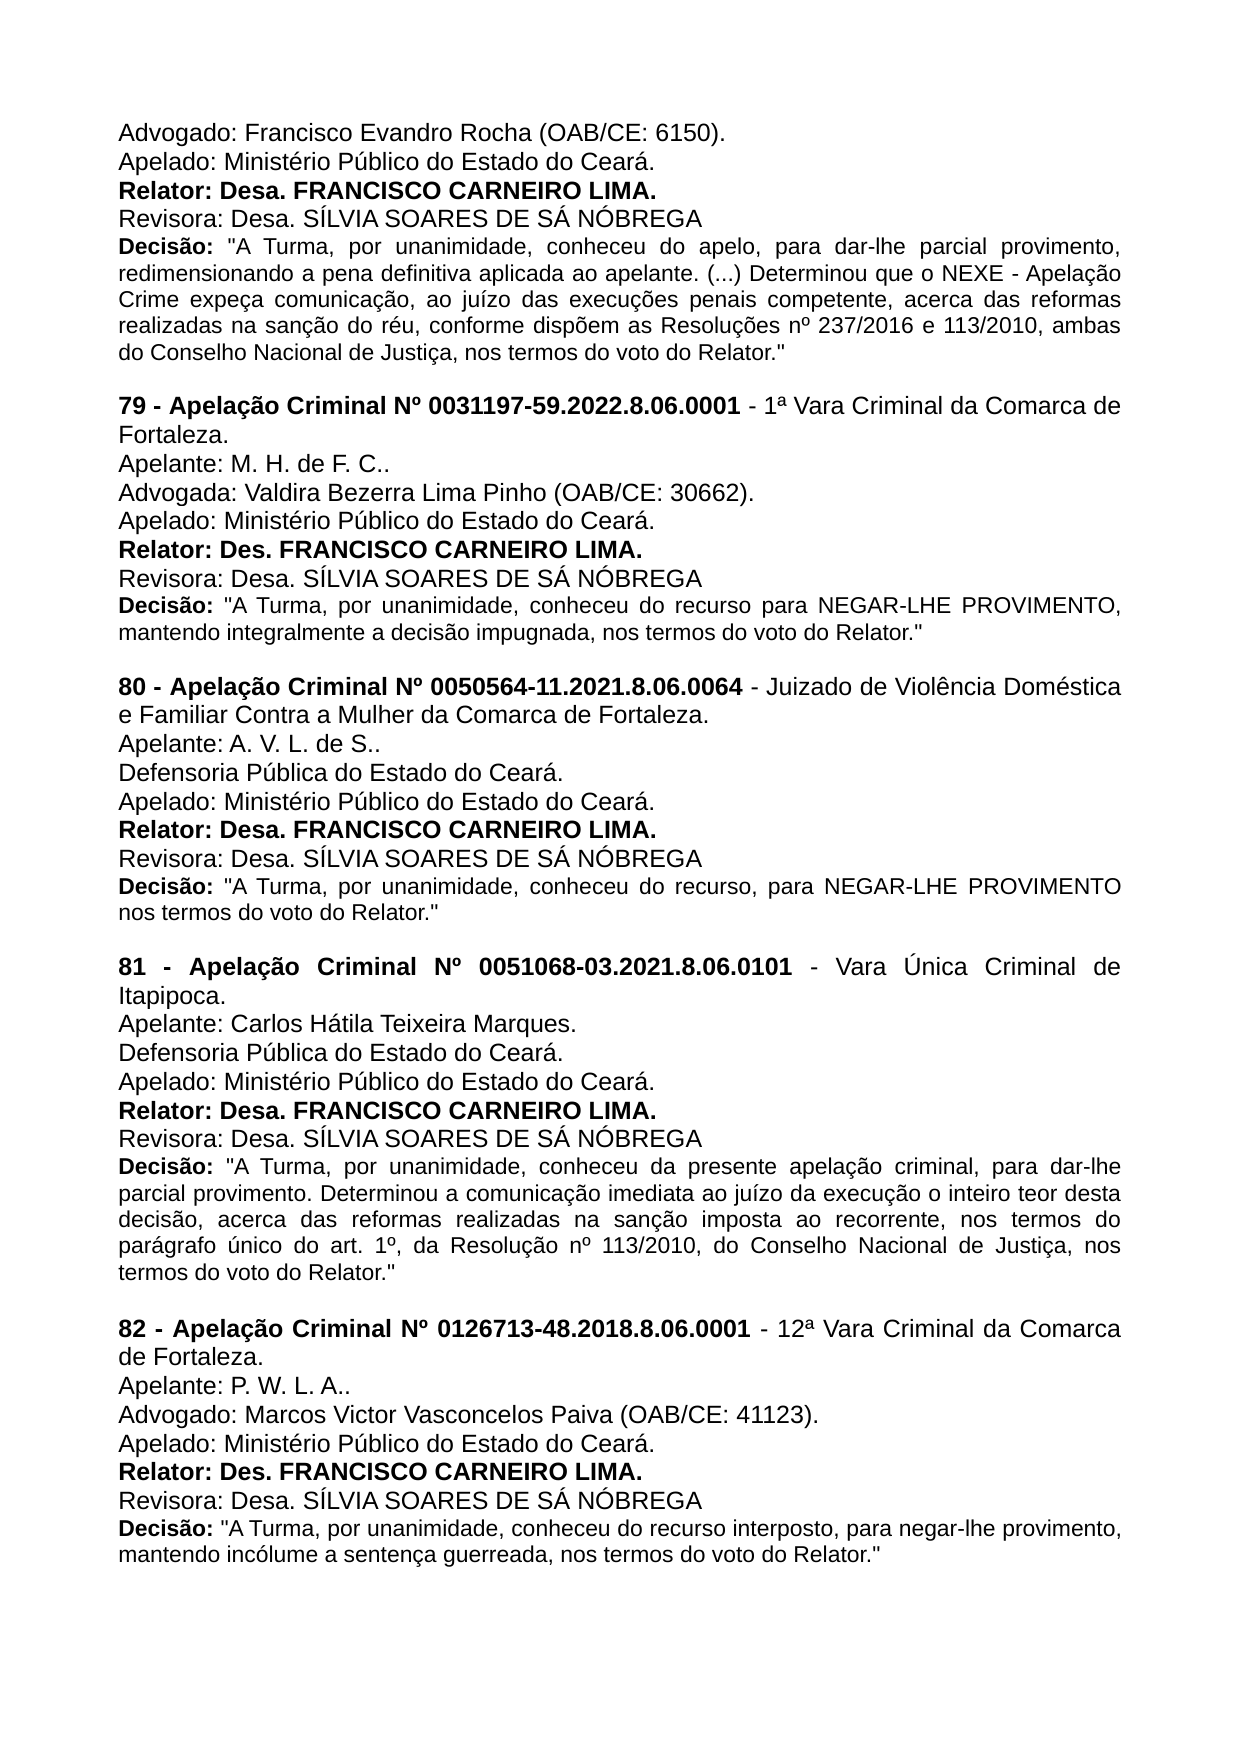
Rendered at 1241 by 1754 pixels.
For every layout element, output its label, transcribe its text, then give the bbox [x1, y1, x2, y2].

text Apelante: M. H. de F. C.. [118, 449, 1122, 477]
text Defensoria Pública do Estado do Ceará. [118, 1038, 1122, 1067]
text 81 - Apelação Criminal Nº 0051068-03.2021.8.06.0101 - Vara Única Criminal de Itapipoca. [118, 952, 1122, 1009]
text Apelado: Ministério Público do Estado do Ceará. [118, 1429, 1122, 1457]
text Apelado: Ministério Público do Estado do Ceará. [118, 147, 1122, 176]
text Advogada: Valdira Bezerra Lima Pinho (OAB/CE: 30662). [118, 477, 1122, 506]
text Apelado: Ministério Público do Estado do Ceará. [118, 787, 1122, 815]
text Revisora: Desa. SÍLVIA SOARES DE SÁ NÓBREGA [118, 564, 1122, 592]
text Decisão: "A Turma, por unanimidade, conheceu da presente apelação criminal, para dar-lhe parcial provimento. Determinou a comunicação imediata ao juízo da execução o inteiro teor desta decisão, acerca das reformas realizadas na sanção imposta ao recorrente, nos termos do parágrafo único do art. 1º, da Resolução nº 113/2010, do Conselho Nacional de Justiça, nos termos do voto do Relator." [118, 1153, 1122, 1285]
text Advogado: Marcos Victor Vasconcelos Paiva (OAB/CE: 41123). [118, 1400, 1122, 1429]
text Revisora: Desa. SÍLVIA SOARES DE SÁ NÓBREGA [118, 844, 1122, 873]
text Apelado: Ministério Público do Estado do Ceará. [118, 1067, 1122, 1096]
text Decisão: "A Turma, por unanimidade, conheceu do apelo, para dar-lhe parcial provimento, redimensionando a pena definitiva aplicada ao apelante. (...) Determinou que o NEXE - Apelação Crime expeça comunicação, ao juízo das execuções penais competente, acerca das reformas realizadas na sanção do réu, conforme dispõem as Resoluções nº 237/2016 e 113/2010, ambas do Conselho Nacional de Justiça, nos termos do voto do Relator." [118, 233, 1122, 365]
text Decisão: "A Turma, por unanimidade, conheceu do recurso, para NEGAR-LHE PROVIMENTO nos termos do voto do Relator." [118, 873, 1122, 926]
text Revisora: Desa. SÍLVIA SOARES DE SÁ NÓBREGA [118, 204, 1122, 233]
text Advogado: Francisco Evandro Rocha (OAB/CE: 6150). [118, 118, 1122, 147]
text Apelante: A. V. L. de S.. [118, 729, 1122, 758]
text Decisão: "A Turma, por unanimidade, conheceu do recurso para NEGAR-LHE PROVIMENTO, mantendo integralmente a decisão impugnada, nos termos do voto do Relator." [118, 592, 1122, 645]
text 82 - Apelação Criminal Nº 0126713-48.2018.8.06.0001 - 12ª Vara Criminal da Comarca de Fortaleza. [118, 1314, 1122, 1371]
text Revisora: Desa. SÍLVIA SOARES DE SÁ NÓBREGA [118, 1124, 1122, 1153]
text Relator: Des. FRANCISCO CARNEIRO LIMA. [118, 1457, 1122, 1486]
text Apelante: Carlos Hátila Teixeira Marques. [118, 1009, 1122, 1038]
text Decisão: "A Turma, por unanimidade, conheceu do recurso interposto, para negar-lhe provimento, mantendo incólume a sentença guerreada, nos termos do voto do Relator." [118, 1515, 1122, 1568]
text Apelante: P. W. L. A.. [118, 1371, 1122, 1400]
text Relator: Desa. FRANCISCO CARNEIRO LIMA. [118, 815, 1122, 844]
text 79 - Apelação Criminal Nº 0031197-59.2022.8.06.0001 - 1ª Vara Criminal da Comarca de Fortaleza. [118, 391, 1122, 449]
text 80 - Apelação Criminal Nº 0050564-11.2021.8.06.0064 - Juizado de Violência Doméstica e Familiar Contra a Mulher da Comarca de Fortaleza. [118, 672, 1122, 729]
text Relator: Des. FRANCISCO CARNEIRO LIMA. [118, 535, 1122, 564]
text Revisora: Desa. SÍLVIA SOARES DE SÁ NÓBREGA [118, 1486, 1122, 1515]
text Apelado: Ministério Público do Estado do Ceará. [118, 506, 1122, 535]
text Defensoria Pública do Estado do Ceará. [118, 758, 1122, 787]
text Relator: Desa. FRANCISCO CARNEIRO LIMA. [118, 176, 1122, 204]
text Relator: Desa. FRANCISCO CARNEIRO LIMA. [118, 1096, 1122, 1124]
